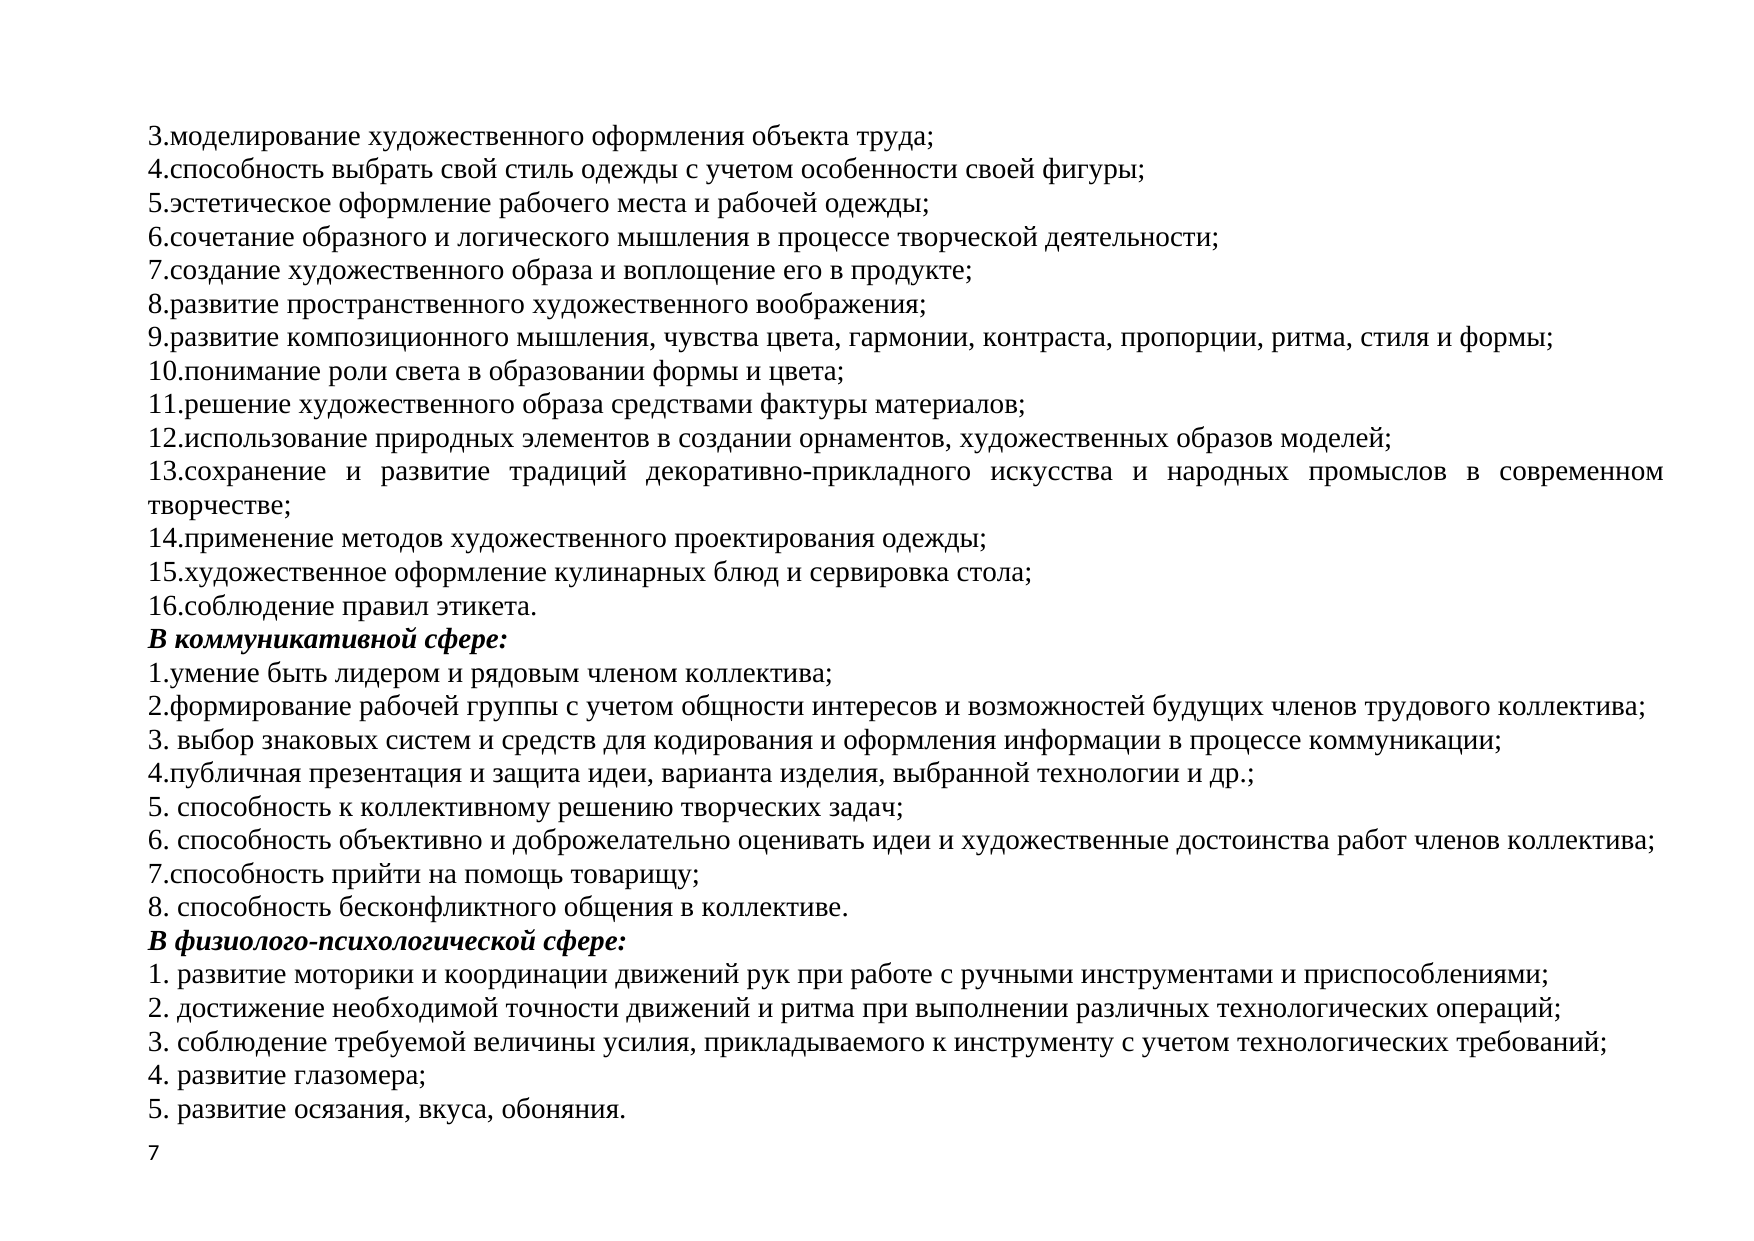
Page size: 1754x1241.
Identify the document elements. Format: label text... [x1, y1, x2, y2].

text 1. развитие моторики и координации движений рук при работе с ручными инструментами и приспособлениями; [148, 957, 1665, 990]
text 7.способность прийти на помощь товарищу; [148, 856, 1665, 889]
text 4.публичная презентация и защита идеи, варианта изделия, выбранной технологии и др.; [148, 755, 1665, 789]
text 3.моделирование художественного оформления объекта труда; [148, 118, 1665, 152]
text 15.художественное оформление кулинарных блюд и сервировка стола; [148, 554, 1665, 588]
text 3. соблюдение требуемой величины усилия, прикладываемого к инструменту с учетом технологических требований; [148, 1024, 1665, 1057]
text 11.решение художественного образа средствами фактуры материалов; [148, 386, 1665, 420]
text 1.умение быть лидером и рядовым членом коллектива; [148, 655, 1665, 688]
text 5.эстетическое оформление рабочего места и рабочей одежды; [148, 185, 1665, 219]
text 14.применение методов художественного проектирования одежды; [148, 521, 1665, 554]
text 9.развитие композиционного мышления, чувства цвета, гармонии, контраста, пропорции, ритма, стиля и формы; [148, 319, 1665, 353]
text 5. способность к коллективному решению творческих задач; [148, 789, 1665, 822]
text В физиолого-психологической сфере: [148, 923, 1665, 957]
text 7.создание художественного образа и воплощение его в продукте; [148, 252, 1665, 286]
text 6. способность объективно и доброжелательно оценивать идеи и художественные достоинства работ членов коллектива; [148, 822, 1665, 856]
text 2. достижение необходимой точности движений и ритма при выполнении различных технологических операций; [148, 990, 1665, 1024]
text 13.сохранение и развитие традиций декоративно-прикладного искусства и народных промыслов в современном творчестве; [148, 453, 1665, 521]
text В коммуникативной сфере: [148, 621, 1665, 655]
text 16.соблюдение правил этикета. [148, 588, 1665, 621]
text 4. развитие глазомера; [148, 1057, 1665, 1091]
text 2.формирование рабочей группы с учетом общности интересов и возможностей будущих членов трудового коллектива; [148, 688, 1665, 722]
text 6.сочетание образного и логического мышления в процессе творческой деятельности; [148, 219, 1665, 252]
text 12.использование природных элементов в создании орнаментов, художественных образов моделей; [148, 420, 1665, 453]
text 10.понимание роли света в образовании формы и цвета; [148, 353, 1665, 386]
text 5. развитие осязания, вкуса, обоняния. [148, 1091, 1665, 1124]
text 3. выбор знаковых систем и средств для кодирования и оформления информации в процессе коммуникации; [148, 722, 1665, 755]
text 8. способность бесконфликтного общения в коллективе. [148, 889, 1665, 923]
text 4.способность выбрать свой стиль одежды с учетом особенности своей фигуры; [148, 152, 1665, 185]
text 8.развитие пространственного художественного воображения; [148, 286, 1665, 319]
